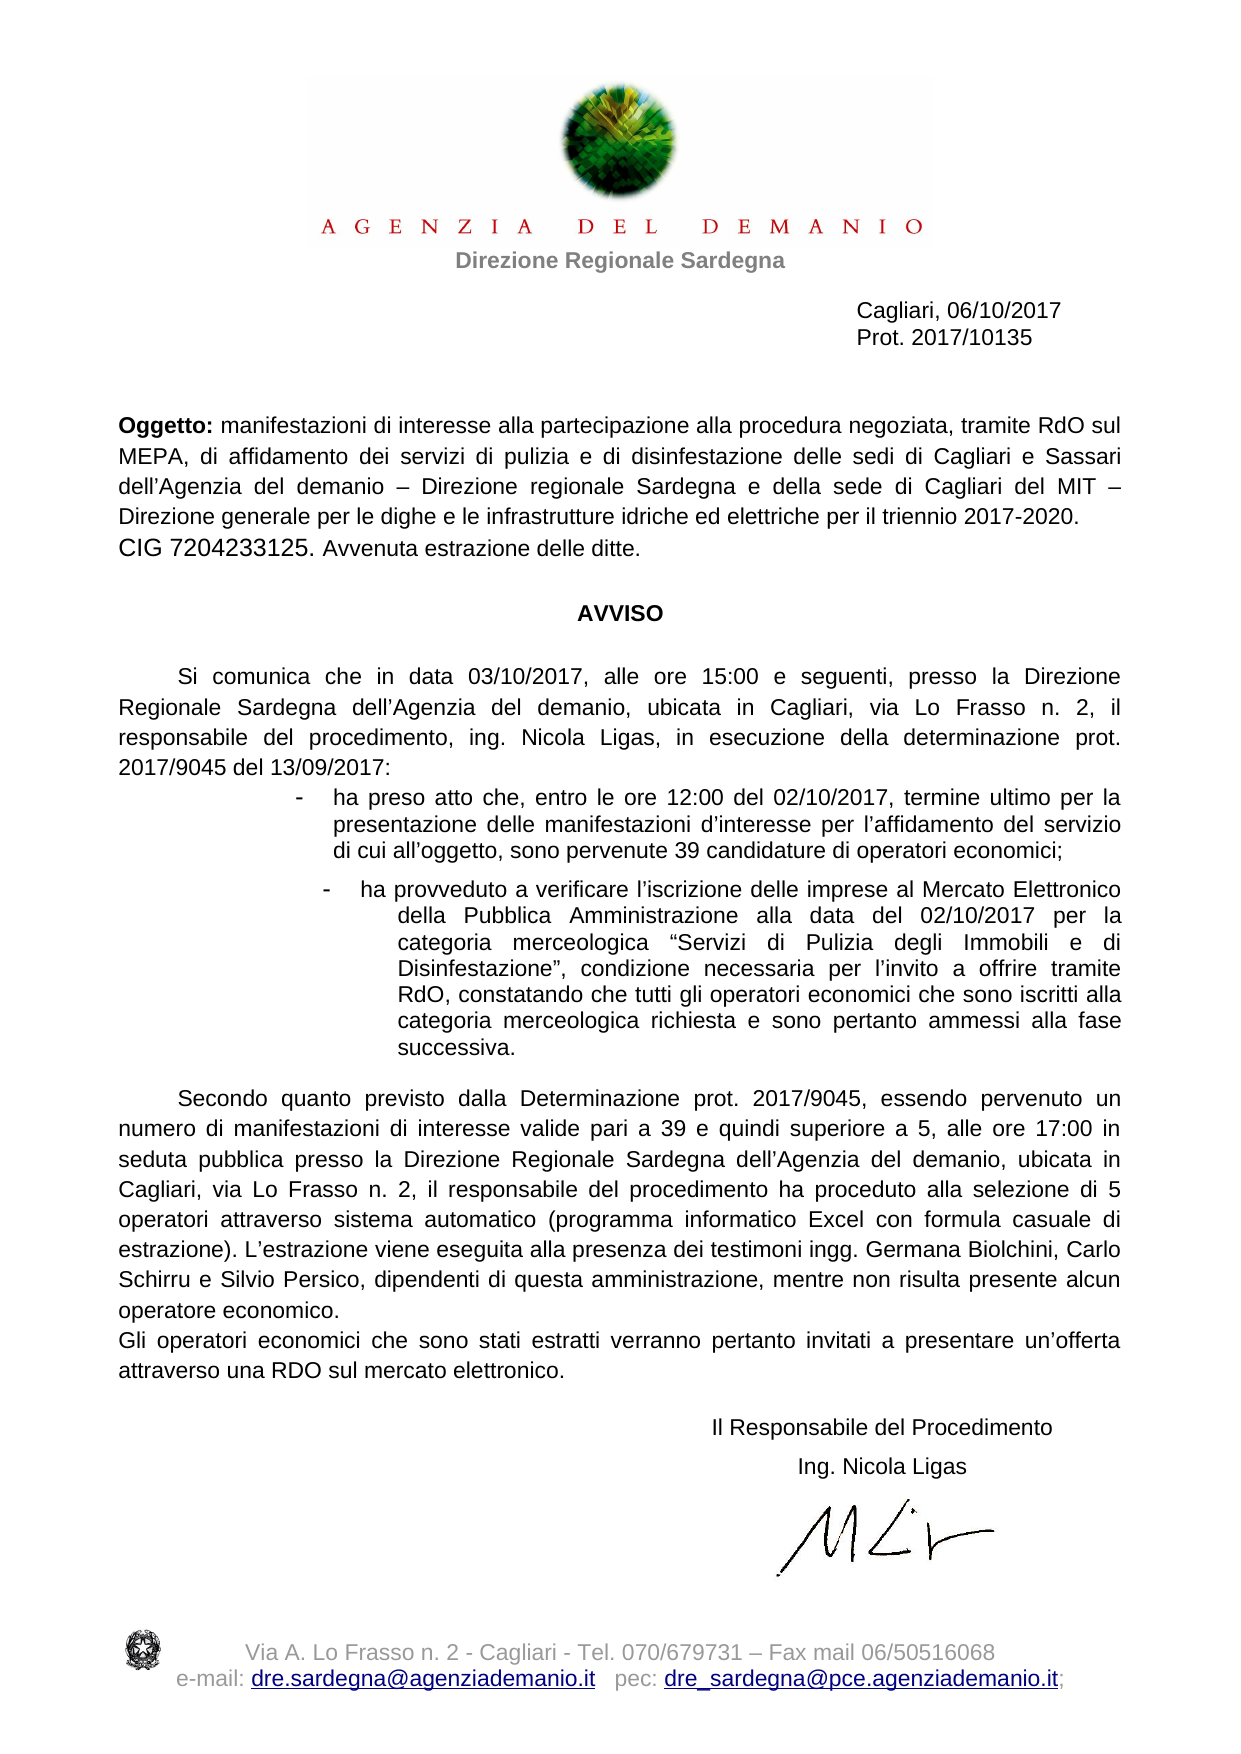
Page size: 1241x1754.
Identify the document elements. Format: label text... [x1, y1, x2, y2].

text Gli operatori economici che sono stati estratti verranno pertanto invitati a presentare un’offerta attraverso una RDO sul mercato elettronico. [118, 1327, 1122, 1383]
text Si comunica che in data 03/10/2017, alle ore 15:00 e seguenti, presso la Direzione Regionale Sardegna dell’Agenzia del demanio, ubicata in Cagliari, via Lo Frasso n. 2, il responsabile del procedimento, ing. Nicola Ligas, in esecuzione della determinazione prot. 2017/9045 del 13/09/2017: [118, 663, 1122, 780]
text Secondo quanto previsto dalla Determinazione prot. 2017/9045, essendo pervenuto un numero di manifestazioni di interesse valide pari a 39 e quindi superiore a 5, alle ore 17:00 in seduta pubblica presso la Direzione Regionale Sardegna dell’Agenzia del demanio, ubicata in Cagliari, via Lo Frasso n. 2, il responsabile del procedimento ha proceduto alla selezione di 5 operatori attraverso sistema automatico (programma informatico Excel con formula casuale di estrazione). L’estrazione viene eseguita alla presenza dei testimoni ingg. Germana Biolchini, Carlo Schirru e Silvio Persico, dipendenti di questa amministrazione, mentre non risulta presente alcun operatore economico. [118, 1085, 1122, 1323]
table_header [118, 1414, 627, 1598]
text AVVISO [118, 599, 1122, 626]
text CIG 7204233125. Avvenuta estrazione delle ditte. [118, 533, 1122, 562]
list ha provveduto a verificare l’iscrizione delle imprese al Mercato Elettronico della Pubblica Amministrazione alla data del 02/10/2017 per la categoria merceologica “Servizi di Pulizia degli Immobili e di Disinfestazione”, condizione necessaria per l’invito a offrire tramite RdO, constatando che tutti gli operatori economici che sono iscritti alla categoria merceologica richiesta e sono pertanto ammessi alla fase successiva. [323, 876, 1122, 1060]
text Prot. 2017/10135 [118, 323, 1122, 350]
text Cagliari, 06/10/2017 [118, 297, 1122, 323]
text Oggetto: manifestazioni di interesse alla partecipazione alla procedura negoziata, tramite RdO sul MEPA, di affidamento dei servizi di pulizia e di disinfestazione delle sedi di Cagliari e Sassari dell’Agenzia del demanio – Direzione regionale Sardegna e della sede di Cagliari del MIT – Direzione generale per le dighe e le infrastrutture idriche ed elettriche per il triennio 2017-2020. [118, 412, 1122, 529]
list ha preso atto che, entro le ore 12:00 del 02/10/2017, termine ultimo per la presentazione delle manifestazioni d’interesse per l’affidamento del servizio di cui all’oggetto, sono pervenute 39 candidature di operatori economici; [295, 784, 1122, 863]
table_header Il Responsabile del Procedimento Ing. Nicola Ligas [628, 1414, 1137, 1598]
